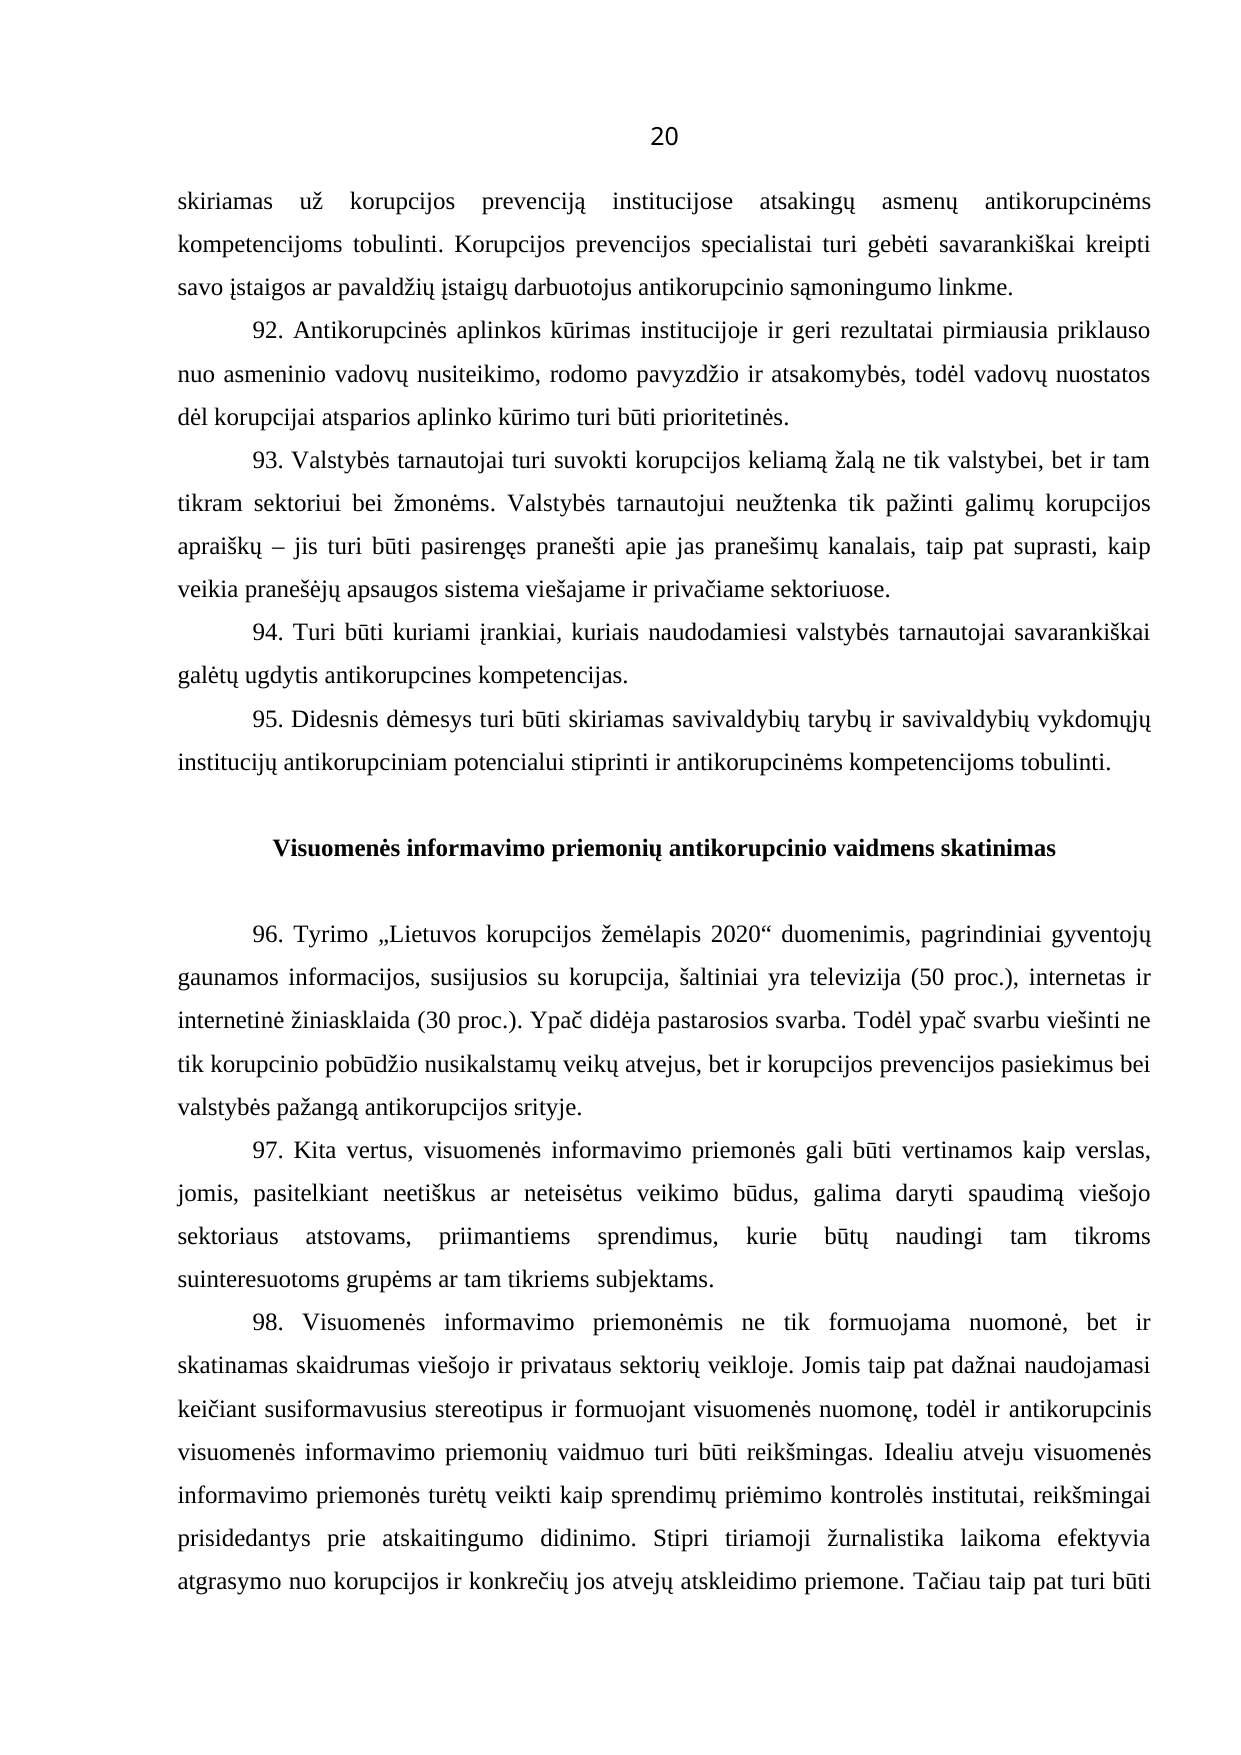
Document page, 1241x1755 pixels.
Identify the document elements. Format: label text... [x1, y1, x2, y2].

text 93. Valstybės tarnautojai turi suvokti korupcijos keliamą žalą ne tik valstybei, bet ir tam tikram sektoriui bei žmonėms. Valstybės tarnautojui neužtenka tik pažinti galimų korupcijos apraiškų – jis turi būti pasirengęs pranešti apie jas pranešimų kanalais, taip pat suprasti, kaip veikia pranešėjų apsaugos sistema viešajame ir privačiame sektoriuose. [177, 445, 1152, 603]
text 97. Kita vertus, visuomenės informavimo priemonės gali būti vertinamos kaip verslas, jomis, pasitelkiant neetiškus ar neteisėtus veikimo būdus, galima daryti spaudimą viešojo sektoriaus atstovams, priimantiems sprendimus, kurie būtų naudingi tam tikroms suinteresuotoms grupėms ar tam tikriems subjektams. [177, 1135, 1152, 1293]
text 98. Visuomenės informavimo priemonėmis ne tik formuojama nuomonė, bet ir skatinamas skaidrumas viešojo ir privataus sektorių veikloje. Jomis taip pat dažnai naudojamasi keičiant susiformavusius stereotipus ir formuojant visuomenės nuomonę, todėl ir antikorupcinis visuomenės informavimo priemonių vaidmuo turi būti reikšmingas. Idealiu atveju visuomenės informavimo priemonės turėtų veikti kaip sprendimų priėmimo kontrolės institutai, reikšmingai prisidedantys prie atskaitingumo didinimo. Stipri tiriamoji žurnalistika laikoma efektyvia atgrasymo nuo korupcijos ir konkrečių jos atvejų atskleidimo priemone. Tačiau taip pat turi būti [177, 1307, 1152, 1595]
text 96. Tyrimo „Lietuvos korupcijos žemėlapis 2020“ duomenimis, pagrindiniai gyventojų gaunamos informacijos, susijusios su korupcija, šaltiniai yra televizija (50 proc.), internetas ir internetinė žiniasklaida (30 proc.). Ypač didėja pastarosios svarba. Todėl ypač svarbu viešinti ne tik korupcinio pobūdžio nusikalstamų veikų atvejus, bet ir korupcijos prevencijos pasiekimus bei valstybės pažangą antikorupcijos srityje. [177, 919, 1152, 1121]
text 94. Turi būti kuriami įrankiai, kuriais naudodamiesi valstybės tarnautojai savarankiškai galėtų ugdytis antikorupcines kompetencijas. [177, 617, 1152, 689]
text skiriamas už korupcijos prevenciją institucijose atsakingų asmenų antikorupcinėms kompetencijoms tobulinti. Korupcijos prevencijos specialistai turi gebėti savarankiškai kreipti savo įstaigos ar pavaldžių įstaigų darbuotojus antikorupcinio sąmoningumo linkme. [177, 186, 1152, 301]
text 95. Didesnis dėmesys turi būti skiriamas savivaldybių tarybų ir savivaldybių vykdomųjų institucijų antikorupciniam potencialui stiprinti ir antikorupcinėms kompetencijoms tobulinti. [177, 704, 1152, 776]
text Visuomenės informavimo priemonių antikorupcinio vaidmens skatinimas [177, 833, 1152, 862]
text 92. Antikorupcinės aplinkos kūrimas institucijoje ir geri rezultatai pirmiausia priklauso nuo asmeninio vadovų nusiteikimo, rodomo pavyzdžio ir atsakomybės, todėl vadovų nuostatos dėl korupcijai atsparios aplinko kūrimo turi būti prioritetinės. [177, 316, 1152, 431]
